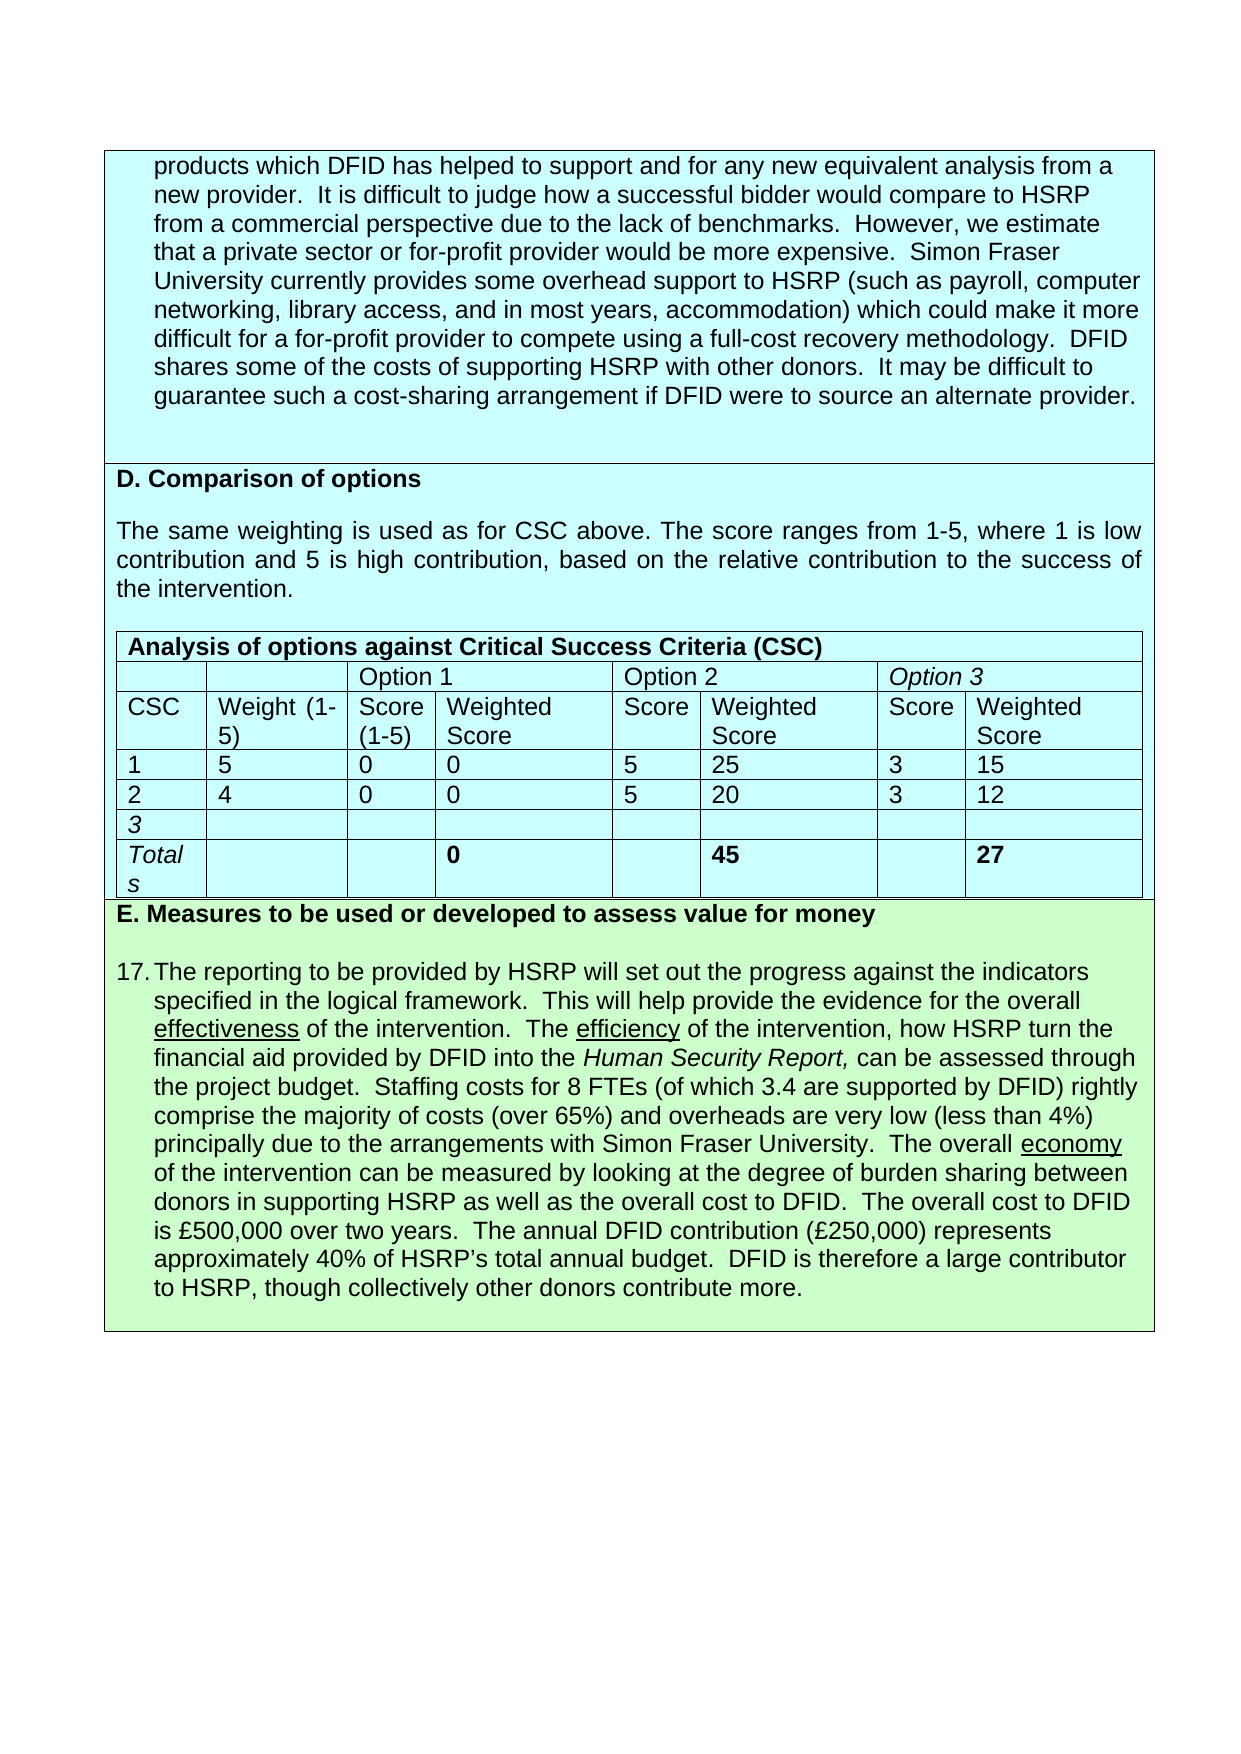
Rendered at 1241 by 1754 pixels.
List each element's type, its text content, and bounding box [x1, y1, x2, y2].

table_cell Score [878, 692, 965, 749]
table_cell [207, 840, 347, 897]
table_cell Totals [117, 840, 206, 897]
table_cell 5 [613, 750, 700, 779]
table_cell [878, 840, 965, 897]
table_cell D. Comparison of options The same weighting is used as for CSC above. The score ranges from 1-5, where 1 is low contribution and 5 is high contribution, based on the relative contribution to the success of the intervention. [105, 464, 1154, 898]
table_cell E. Measures to be used or developed to assess value for money The reporting to be provided by HSRP will set out the progress against the indicators specified in the logical framework. This will help provide the evidence for the overall effectiveness of the intervention. The efficiency of the intervention, how HSRP turn the financial aid provided by DFID into the Human Security Report, can be assessed through the project budget. Staffing costs for 8 FTEs (of which 3.4 are supported by DFID) rightly comprise the majority of costs (over 65%) and overheads are very low (less than 4%) principally due to the arrangements with Simon Fraser University. The overall economy of the intervention can be measured by looking at the degree of burden sharing between donors in supporting HSRP as well as the overall cost to DFID. The overall cost to DFID is £500,000 over two years. The annual DFID contribution (£250,000) represents approximately 40% of HSRP’s total annual budget. DFID is therefore a large contributor to HSRP, though collectively other donors contribute more. [105, 900, 1154, 1331]
table_cell [207, 662, 347, 691]
table_header Analysis of options against Critical Success Criteria (CSC) [117, 632, 1142, 661]
table_cell 1 [117, 750, 206, 779]
table_cell Weighted Score [701, 692, 877, 749]
table_cell [207, 810, 347, 839]
table_cell Option 3 [878, 662, 1142, 691]
table_cell 0 [436, 840, 612, 897]
table_cell Score [613, 692, 700, 749]
table_cell Score (1-5) [348, 692, 435, 749]
table_cell [348, 810, 435, 839]
table_cell 3 [117, 810, 206, 839]
table_cell 20 [701, 780, 877, 809]
table_cell [966, 810, 1142, 839]
table_cell [613, 810, 700, 839]
table_cell 0 [348, 750, 435, 779]
table_cell Weighted Score [436, 692, 612, 749]
table_cell Option 1 [348, 662, 612, 691]
table_cell 27 [966, 840, 1142, 897]
table_cell 0 [436, 780, 612, 809]
table_cell 0 [348, 780, 435, 809]
table_cell 15 [966, 750, 1142, 779]
table_cell [348, 840, 435, 897]
table_cell 2 [117, 780, 206, 809]
table_cell 5 [207, 750, 347, 779]
table_cell 3 [878, 750, 965, 779]
table_cell Option 2 [613, 662, 877, 691]
table_cell Weighted Score [966, 692, 1142, 749]
table_cell Weight (1-5) [207, 692, 347, 749]
table_cell 45 [701, 840, 877, 897]
table_cell products which DFID has helped to support and for any new equivalent analysis from a new provider. It is difficult to judge how a successful bidder would compare to HSRP from a commercial perspective due to the lack of benchmarks. However, we estimate that a private sector or for-profit provider would be more expensive. Simon Fraser University currently provides some overhead support to HSRP (such as payroll, computer networking, library access, and in most years, accommodation) which could make it more difficult for a for-profit provider to compete using a full-cost recovery methodology. DFID shares some of the costs of supporting HSRP with other donors. It may be difficult to guarantee such a cost-sharing arrangement if DFID were to source an alternate provider. [105, 151, 1154, 462]
table_cell [117, 662, 206, 691]
table_cell CSC [117, 692, 206, 749]
table_cell 5 [613, 780, 700, 809]
table_cell 4 [207, 780, 347, 809]
table_cell 25 [701, 750, 877, 779]
table_cell 0 [436, 750, 612, 779]
table_cell [878, 810, 965, 839]
table_cell [613, 840, 700, 897]
table_cell [436, 810, 612, 839]
table_cell 12 [966, 780, 1142, 809]
table_cell [701, 810, 877, 839]
table_cell 3 [878, 780, 965, 809]
